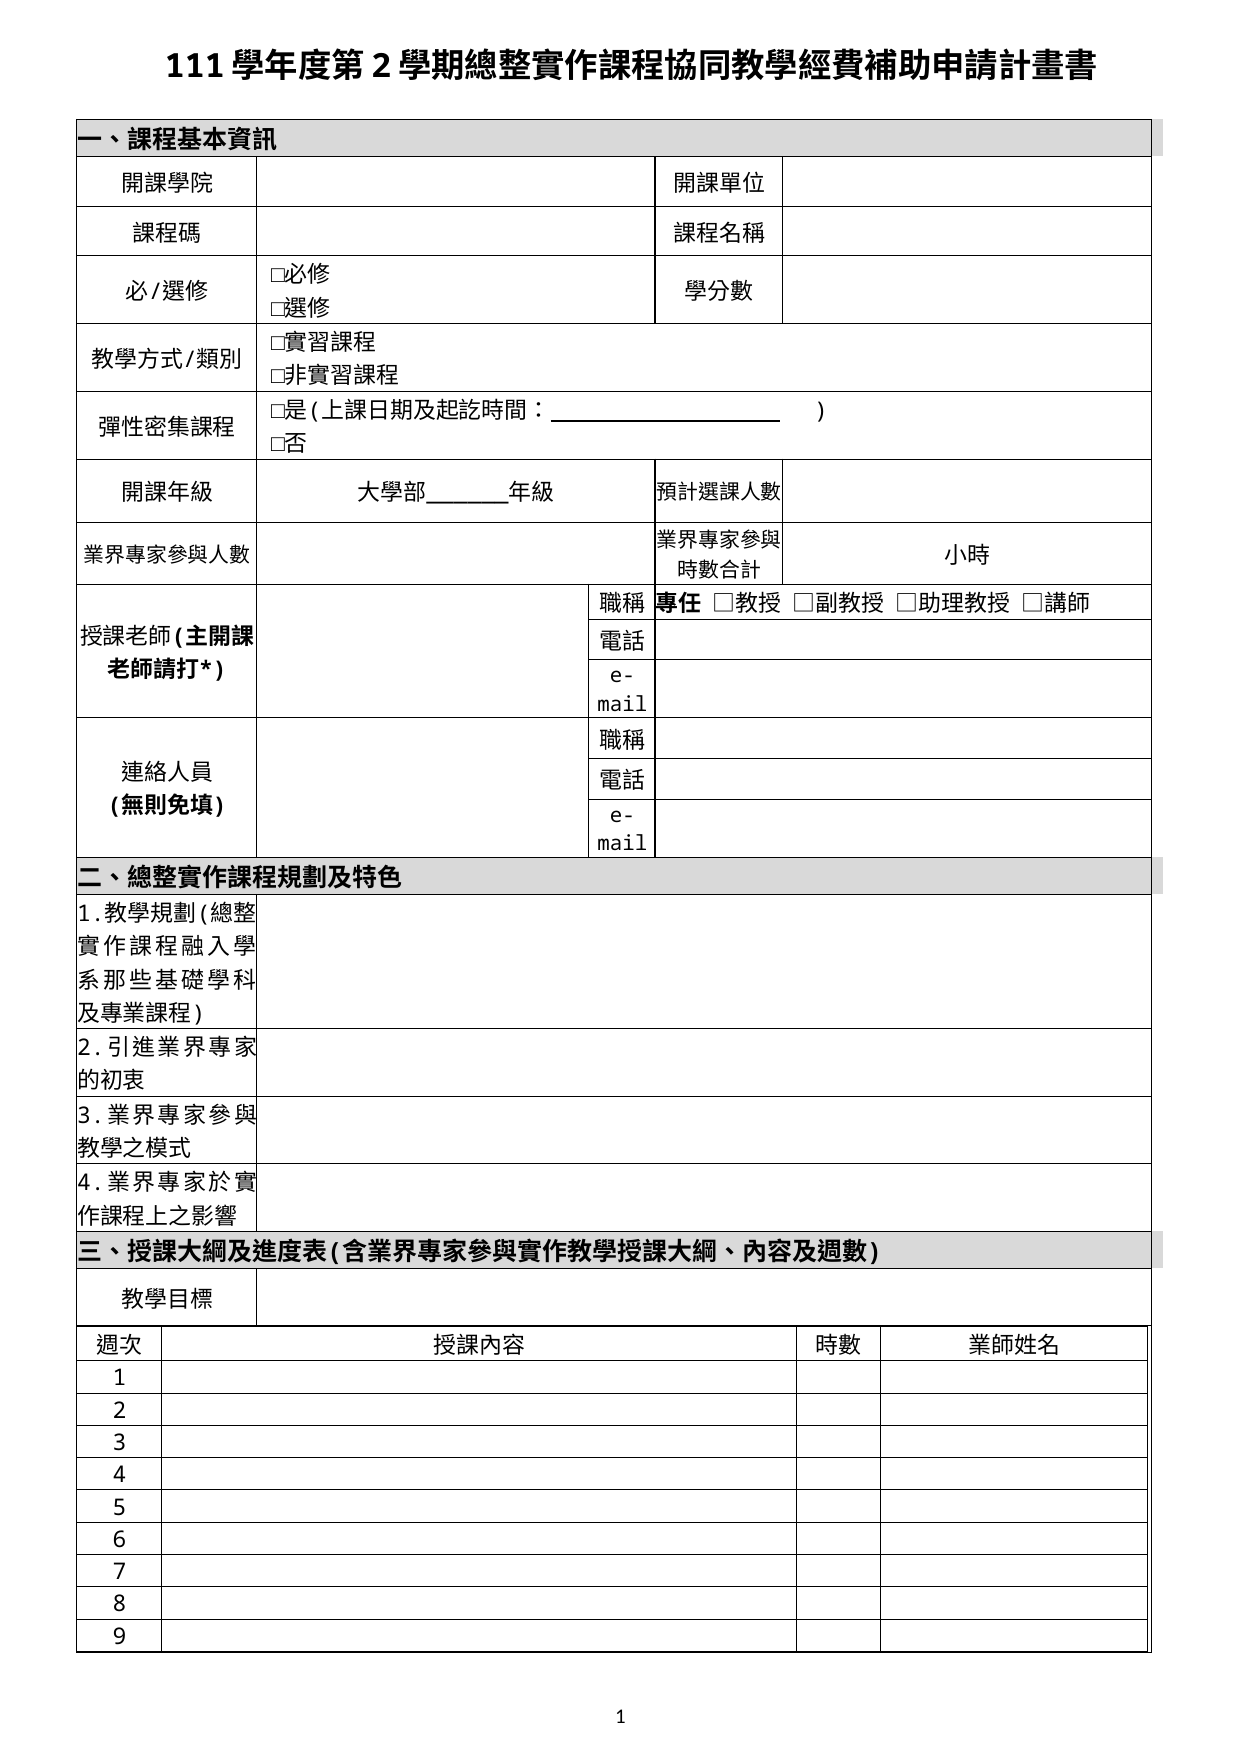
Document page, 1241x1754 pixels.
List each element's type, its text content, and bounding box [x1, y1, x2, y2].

table_cell [1152, 799, 1163, 857]
table_cell 職稱 [589, 718, 654, 758]
table_cell 三、授課大綱及進度表(含業界專家參與實作教學授課大綱、內容及週數) [77, 1232, 1151, 1268]
table_cell 3.業界專家參與教學之模式 [77, 1097, 256, 1163]
table_cell [257, 207, 654, 255]
table_cell 授課老師(主開課老師請打*) [77, 585, 256, 717]
table_header 週次 [77, 1327, 161, 1360]
table_cell [783, 207, 1151, 255]
table_cell 電話 [589, 759, 654, 799]
table_cell [162, 1620, 796, 1651]
table_cell 1 [77, 1361, 161, 1392]
table_cell [1152, 1028, 1163, 1096]
table_cell 業界專家參與時數合計 [656, 523, 782, 583]
table_cell [1152, 659, 1163, 717]
table_cell □是(上課日期及起訖時間： ) □否 [257, 392, 1151, 458]
table_cell [162, 1426, 796, 1457]
table_cell [1152, 857, 1163, 894]
table_cell [881, 1361, 1147, 1392]
table_cell [656, 660, 1151, 717]
table_cell [797, 1620, 880, 1651]
table_cell [1152, 1163, 1163, 1231]
table_cell 必/選修 [77, 256, 256, 323]
table_cell [257, 585, 588, 717]
table_cell □必修 □選修 [257, 256, 654, 323]
table_cell 5 [77, 1490, 161, 1522]
table_cell [1152, 206, 1163, 255]
table_cell 開課年級 [77, 460, 256, 522]
table_header 時數 [797, 1327, 880, 1360]
table_cell e-mail [589, 660, 654, 717]
table_cell 教學目標 [77, 1269, 256, 1325]
table_cell e-mail [589, 800, 654, 857]
table_cell [1152, 1268, 1163, 1325]
table_cell [656, 718, 1151, 758]
table_cell [1152, 459, 1163, 522]
table_cell [656, 759, 1151, 799]
table_cell 課程名稱 [656, 207, 782, 255]
table_cell 開課學院 [77, 157, 256, 206]
table_header [1152, 119, 1163, 156]
table_cell [1152, 894, 1163, 1028]
table_cell [797, 1458, 880, 1489]
table_cell 預計選課人數 [656, 460, 782, 522]
table_cell 連絡人員 (無則免填) [77, 718, 256, 857]
table_cell 職稱 [589, 585, 654, 618]
table_cell [162, 1587, 796, 1618]
table_cell [1152, 1096, 1163, 1163]
table_cell 1.教學規劃(總整實作課程融入學系那些基礎學科及專業課程) [77, 895, 256, 1028]
table_cell 4.業界專家於實作課程上之影響 [77, 1164, 256, 1231]
table_cell [162, 1361, 796, 1392]
table_cell [162, 1394, 796, 1425]
table_cell [881, 1620, 1147, 1651]
table_cell [257, 1269, 1151, 1325]
table_cell [797, 1523, 880, 1554]
table_cell 9 [77, 1620, 161, 1651]
table_cell 2 [77, 1394, 161, 1425]
table_cell [881, 1555, 1147, 1586]
table_cell [656, 620, 1151, 659]
text 111學年度第2學期總整實作課程協同教學經費補助申請計畫書 [51, 39, 1178, 87]
table_cell □實習課程 □非實習課程 [257, 324, 1151, 391]
table_cell [1152, 156, 1163, 206]
table_cell 教學方式/類別 [77, 324, 256, 391]
table_cell [797, 1587, 880, 1618]
table_cell [797, 1394, 880, 1425]
table_cell 6 [77, 1523, 161, 1554]
table_cell [1152, 255, 1163, 323]
table_header 授課內容 [162, 1327, 796, 1360]
table_cell [881, 1587, 1147, 1618]
table_cell 二、總整實作課程規劃及特色 [77, 858, 1151, 894]
table_header 業師姓名 [881, 1327, 1147, 1360]
table_cell [1152, 1231, 1163, 1268]
table_cell [797, 1555, 880, 1586]
table_cell [797, 1361, 880, 1392]
table_cell [881, 1426, 1147, 1457]
table_cell [881, 1523, 1147, 1554]
table_cell [1152, 758, 1163, 799]
table_cell 4 [77, 1458, 161, 1489]
table_cell [797, 1490, 880, 1522]
table_cell [881, 1394, 1147, 1425]
table_cell 7 [77, 1555, 161, 1586]
table_cell 大學部______年級 [257, 460, 654, 522]
table_cell [162, 1490, 796, 1522]
table_cell [783, 460, 1151, 522]
table_cell [162, 1555, 796, 1586]
table_cell [881, 1490, 1147, 1522]
table_cell 專任 □教授 □副教授 □助理教授 □講師 [656, 585, 1151, 618]
table_cell 3 [77, 1426, 161, 1457]
table_cell [881, 1458, 1147, 1489]
table_cell [257, 1097, 1151, 1163]
table_cell [1152, 391, 1163, 458]
table_cell 8 [77, 1587, 161, 1618]
table_cell [656, 800, 1151, 857]
table_cell [257, 157, 654, 206]
table_cell 課程碼 [77, 207, 256, 255]
table_cell [257, 895, 1151, 1028]
table_cell [257, 718, 588, 857]
table_cell [162, 1458, 796, 1489]
table_cell [1152, 1325, 1163, 1652]
table_cell [783, 256, 1151, 323]
table_cell 彈性密集課程 [77, 392, 256, 458]
table_cell 2.引進業界專家的初衷 [77, 1029, 256, 1096]
table_cell [257, 1164, 1151, 1231]
table_cell [797, 1426, 880, 1457]
table_cell [257, 523, 654, 583]
table_cell [1152, 323, 1163, 391]
table_cell 電話 [589, 620, 654, 659]
table_cell [162, 1523, 796, 1554]
table_cell 開課單位 [656, 157, 782, 206]
table_cell 業界專家參與人數 [77, 523, 256, 583]
table_cell 學分數 [656, 256, 782, 323]
table_cell [1152, 619, 1163, 659]
table_cell 小時 [783, 523, 1151, 583]
table_cell [783, 157, 1151, 206]
table_cell [257, 1029, 1151, 1096]
table_cell [1152, 522, 1163, 583]
table_cell [1152, 584, 1163, 618]
table_header 一、課程基本資訊 [77, 120, 1151, 156]
table_cell [1152, 717, 1163, 758]
